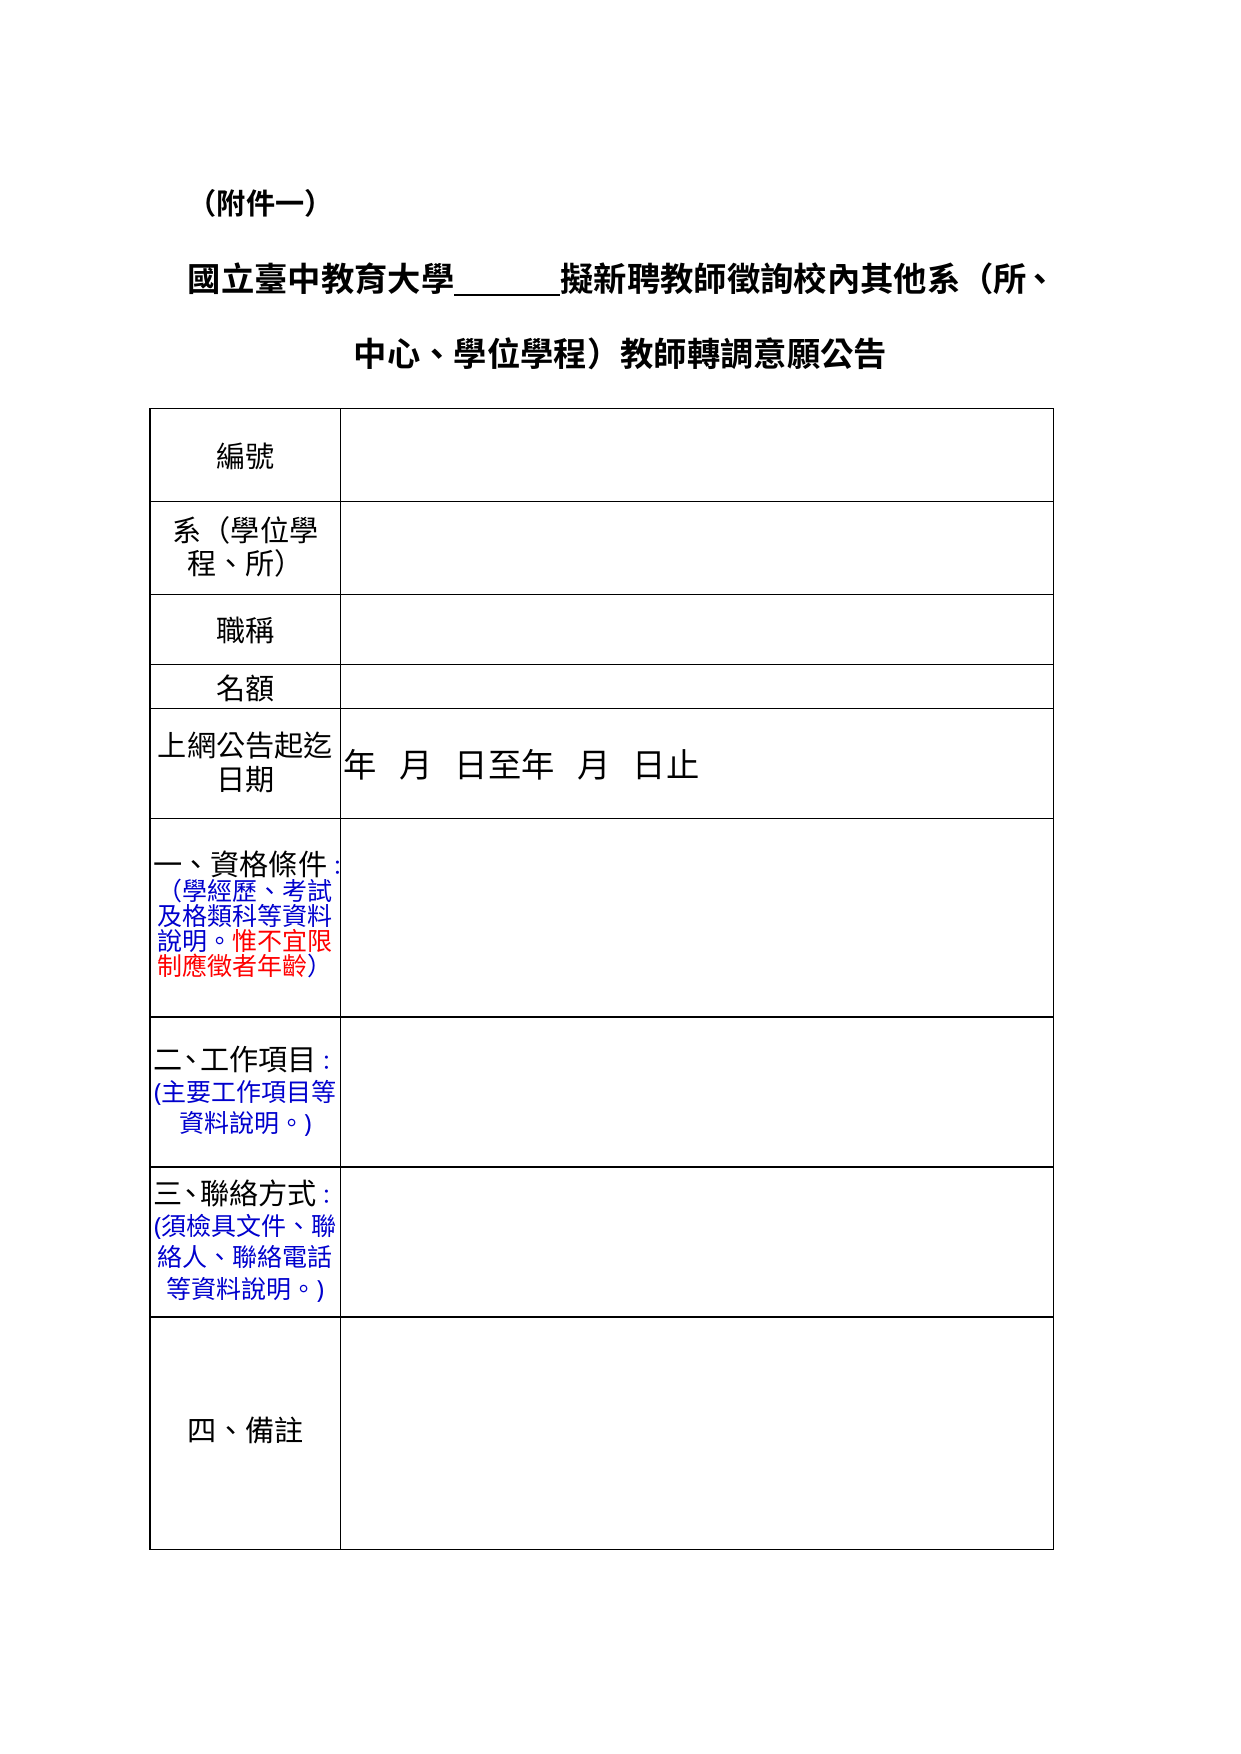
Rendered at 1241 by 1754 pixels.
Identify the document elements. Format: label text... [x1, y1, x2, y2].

table_cell 職稱 [151, 595, 340, 664]
table_cell [341, 1018, 1053, 1166]
table_cell 年 月 日至年 月 日止 [341, 709, 1053, 818]
table_cell 名額 [151, 665, 340, 708]
table_cell [341, 665, 1053, 708]
table_header 編號 [151, 409, 340, 501]
table_cell [341, 1168, 1053, 1316]
table_cell 四、備註 [151, 1318, 340, 1549]
table_cell 三、聯絡方式：(須檢具文件、聯絡人、聯絡電話等資料說明。) [151, 1168, 340, 1316]
table_cell 系（學位學程、所） [151, 502, 340, 593]
text 國立臺中教育大學 擬新聘教師徵詢校內其他系（所、中心、學位學程）教師轉調意願公告 [187, 239, 1053, 389]
table_cell [341, 1318, 1053, 1549]
table_cell 一、資格條件：（學經歷、考試及格類科等資料說明。惟不宜限制應徵者年齡） [151, 819, 340, 1016]
table_cell 上網公告起迄日期 [151, 709, 340, 818]
table_cell [341, 595, 1053, 664]
table_cell [341, 502, 1053, 593]
table_header [341, 409, 1053, 501]
table_cell [341, 819, 1053, 1016]
text （附件一） [187, 164, 1053, 239]
table_cell 二、工作項目：(主要工作項目等資料說明。) [151, 1018, 340, 1166]
